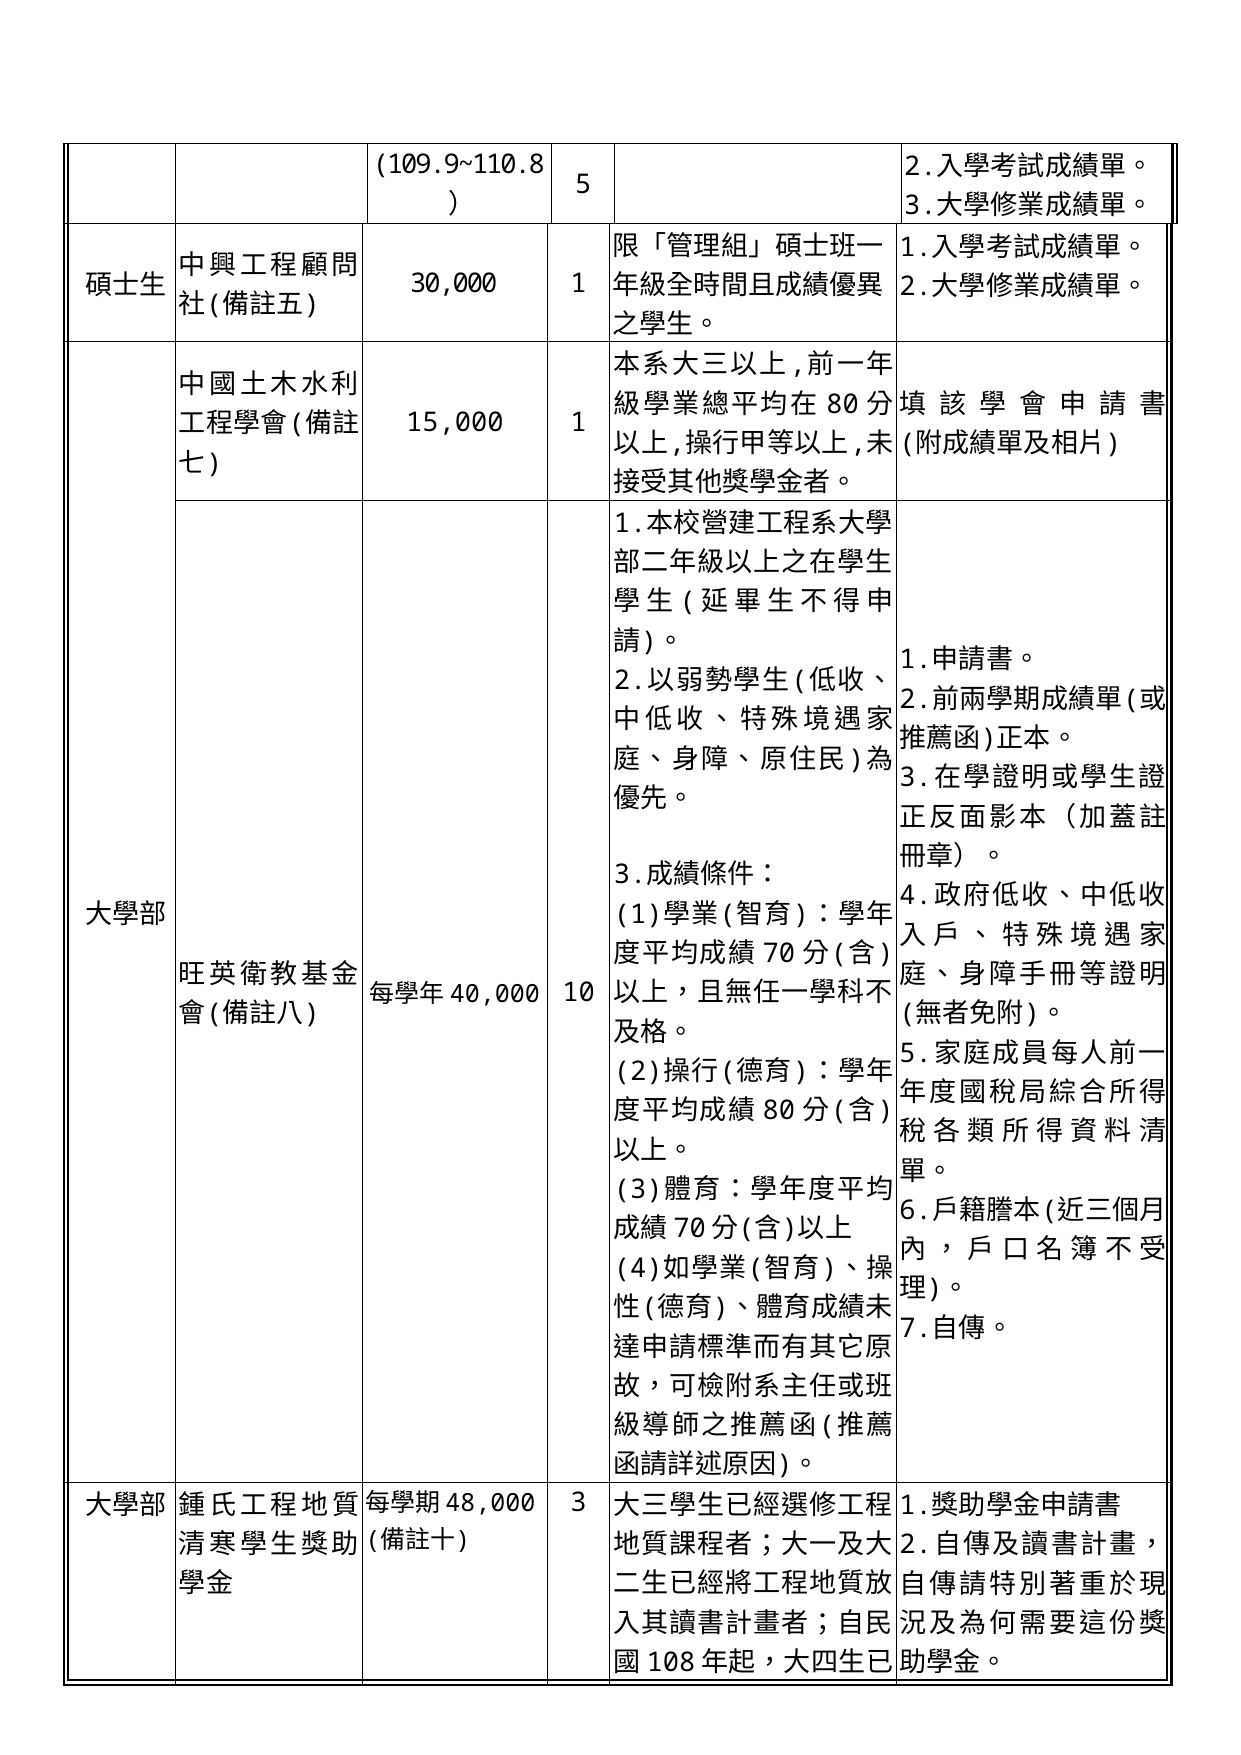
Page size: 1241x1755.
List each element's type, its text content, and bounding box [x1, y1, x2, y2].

table_cell 限「管理組」碩士班一年級全時間且成績優異之學生。 [610, 224, 896, 341]
table_cell 每學年40,000 [363, 501, 547, 1482]
table_cell (109.9~110.8） [368, 144, 551, 222]
table_cell 1.獎助學金申請書 2.自傳及讀書計畫，自傳請特別著重於現況及為何需要這份獎助學金。 [897, 1483, 1166, 1679]
table_cell [615, 144, 901, 222]
table_cell 中國土木水利工程學會(備註七) [176, 342, 362, 500]
table_cell 15,000 [363, 342, 547, 500]
table_cell 3 [548, 1483, 609, 1679]
table_cell 1 [548, 224, 609, 341]
table_cell 大三學生已經選修工程地質課程者；大一及大二生已經將工程地質放入其讀書計畫者；自民國108年起，大四生已 [610, 1483, 896, 1679]
table_cell 1.申請書。 2.前兩學期成績單(或推薦函)正本。 3.在學證明或學生證正反面影本（加蓋註冊章）。 4.政府低收、中低收入戶、特殊境遇家庭、身障手冊等證明(無者免附)。 5.家庭成員每人前一年度國稅局綜合所得稅各類所得資料清單。 6.戶籍謄本(近三個月內，戶口名簿不受理)。 7.自傳。 [897, 501, 1166, 1482]
table_cell 1 [548, 342, 609, 500]
table_cell 10 [548, 501, 609, 1482]
table_cell 填該學會申請書 (附成績單及相片) [897, 342, 1166, 500]
table_cell [176, 144, 367, 222]
table_cell [69, 144, 175, 222]
table_cell 旺英衛教基金會(備註八) [176, 501, 362, 1482]
table_cell 5 [552, 144, 614, 222]
table_cell 1.入學考試成績單。 2.大學修業成績單。 [897, 224, 1166, 341]
table_cell 大學部 [69, 342, 175, 1482]
table_cell 本系大三以上,前一年級學業總平均在80分以上,操行甲等以上,未接受其他獎學金者。 [610, 342, 896, 500]
table_cell 鍾氏工程地質清寒學生獎助學金 [176, 1483, 362, 1679]
table_cell 1.本校營建工程系大學部二年級以上之在學生學生(延畢生不得申請)。 2.以弱勢學生(低收、中低收、特殊境遇家庭、身障、原住民)為優先。 3.成績條件： (1)學業(智育)：學年度平均成績70分(含)以上，且無任一學科不及格。 (2)操行(德育)：學年度平均成績80分(含)以上。 (3)體育：學年度平均成績70分(含)以上 (4)如學業(智育)、操性(德育)、體育成績未達申請標準而有其它原故，可檢附系主任或班級導師之推薦函(推薦函請詳述原因)。 [610, 501, 896, 1482]
table_cell 2.入學考試成績單。 3.大學修業成績單。 [902, 144, 1171, 222]
table_cell 30,000 [363, 224, 547, 341]
table_cell 中興工程顧問社(備註五) [176, 224, 362, 341]
table_cell 大學部 [69, 1483, 175, 1679]
table_cell 碩士生 [69, 224, 175, 341]
table_cell 每學期48,000 (備註十) [363, 1483, 547, 1679]
